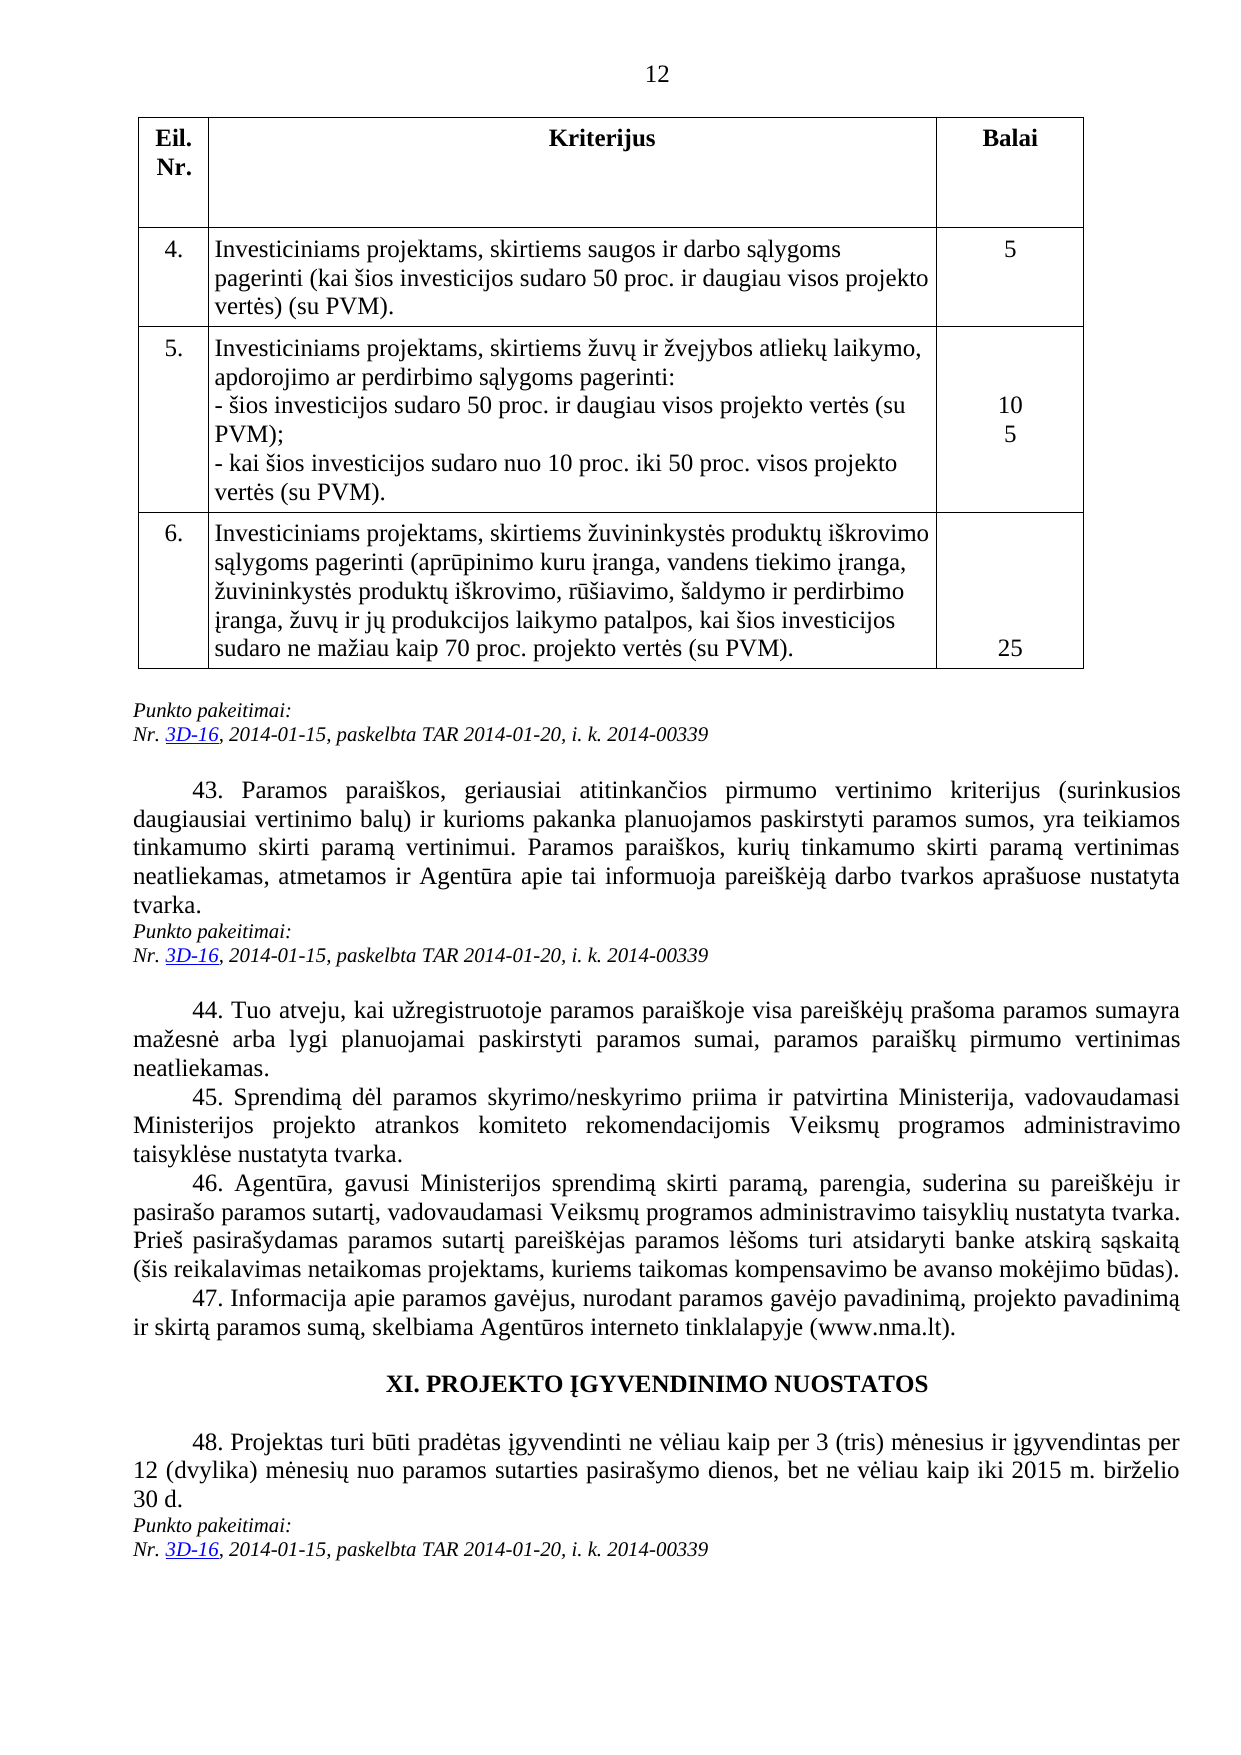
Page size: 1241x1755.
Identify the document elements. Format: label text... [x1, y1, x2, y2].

table_cell 10 5 [937, 327, 1083, 512]
table_header Balai [937, 118, 1083, 227]
table_cell Investiciniams projektams, skirtiems žuvų ir žvejybos atliekų laikymo, apdorojimo ar perdirbimo sąlygoms pagerinti: - šios investicijos sudaro 50 proc. ir daugiau visos projekto vertės (su PVM); - kai šios investicijos sudaro nuo 10 proc. iki 50 proc. visos projekto vertės (su PVM). [209, 327, 936, 512]
table_cell 5. [139, 327, 208, 512]
text Nr. 3D-16, 2014-01-15, paskelbta TAR 2014-01-20, i. k. 2014-00339 [133, 943, 1181, 967]
text Punkto pakeitimai: [133, 698, 1181, 722]
table_cell 5 [937, 228, 1083, 326]
text 44. Tuo atveju, kai užregistruotoje paramos paraiškoje visa pareiškėjų prašoma paramos sumayra mažesnė arba lygi planuojamai paskirstyti paramos sumai, paramos paraiškų pirmumo vertinimas neatliekamas. [133, 996, 1181, 1082]
table_header Eil. Nr. [139, 118, 208, 227]
table_cell 25 [937, 513, 1083, 668]
text 46. Agentūra, gavusi Ministerijos sprendimą skirti paramą, parengia, suderina su pareiškėju ir pasirašo paramos sutartį, vadovaudamasi Veiksmų programos administravimo taisyklių nustatyta tvarka. Prieš pasirašydamas paramos sutartį pareiškėjas paramos lėšoms turi atsidaryti banke atskirą sąskaitą (šis reikalavimas netaikomas projektams, kuriems taikomas kompensavimo be avanso mokėjimo būdas). [133, 1168, 1181, 1283]
table_cell Investiciniams projektams, skirtiems žuvininkystės produktų iškrovimo sąlygoms pagerinti (aprūpinimo kuru įranga, vandens tiekimo įranga, žuvininkystės produktų iškrovimo, rūšiavimo, šaldymo ir perdirbimo įranga, žuvų ir jų produkcijos laikymo patalpos, kai šios investicijos sudaro ne mažiau kaip 70 proc. projekto vertės (su PVM). [209, 513, 936, 668]
table_cell 4. [139, 228, 208, 326]
text Punkto pakeitimai: [133, 919, 1181, 943]
text Punkto pakeitimai: [133, 1513, 1181, 1537]
text 48. Projektas turi būti pradėtas įgyvendinti ne vėliau kaip per 3 (tris) mėnesius ir įgyvendintas per 12 (dvylika) mėnesių nuo paramos sutarties pasirašymo dienos, bet ne vėliau kaip iki 2015 m. birželio 30 d. [133, 1427, 1181, 1513]
text Nr. 3D-16, 2014-01-15, paskelbta TAR 2014-01-20, i. k. 2014-00339 [133, 1537, 1181, 1561]
table_header Kriterijus [209, 118, 936, 227]
text XI. PROJEKTO ĮGYVENDINIMO NUOSTATOS [133, 1369, 1181, 1398]
table_cell Investiciniams projektams, skirtiems saugos ir darbo sąlygoms pagerinti (kai šios investicijos sudaro 50 proc. ir daugiau visos projekto vertės) (su PVM). [209, 228, 936, 326]
table_cell 6. [139, 513, 208, 668]
text 45. Sprendimą dėl paramos skyrimo/neskyrimo priima ir patvirtina Ministerija, vadovaudamasi Ministerijos projekto atrankos komiteto rekomendacijomis Veiksmų programos administravimo taisyklėse nustatyta tvarka. [133, 1082, 1181, 1168]
text 47. Informacija apie paramos gavėjus, nurodant paramos gavėjo pavadinimą, projekto pavadinimą ir skirtą paramos sumą, skelbiama Agentūros interneto tinklalapyje (www.nma.lt). [133, 1283, 1181, 1341]
text Nr. 3D-16, 2014-01-15, paskelbta TAR 2014-01-20, i. k. 2014-00339 [133, 722, 1181, 746]
text 43. Paramos paraiškos, geriausiai atitinkančios pirmumo vertinimo kriterijus (surinkusios daugiausiai vertinimo balų) ir kurioms pakanka planuojamos paskirstyti paramos sumos, yra teikiamos tinkamumo skirti paramą vertinimui. Paramos paraiškos, kurių tinkamumo skirti paramą vertinimas neatliekamas, atmetamos ir Agentūra apie tai informuoja pareiškėją darbo tvarkos aprašuose nustatyta tvarka. [133, 775, 1181, 919]
